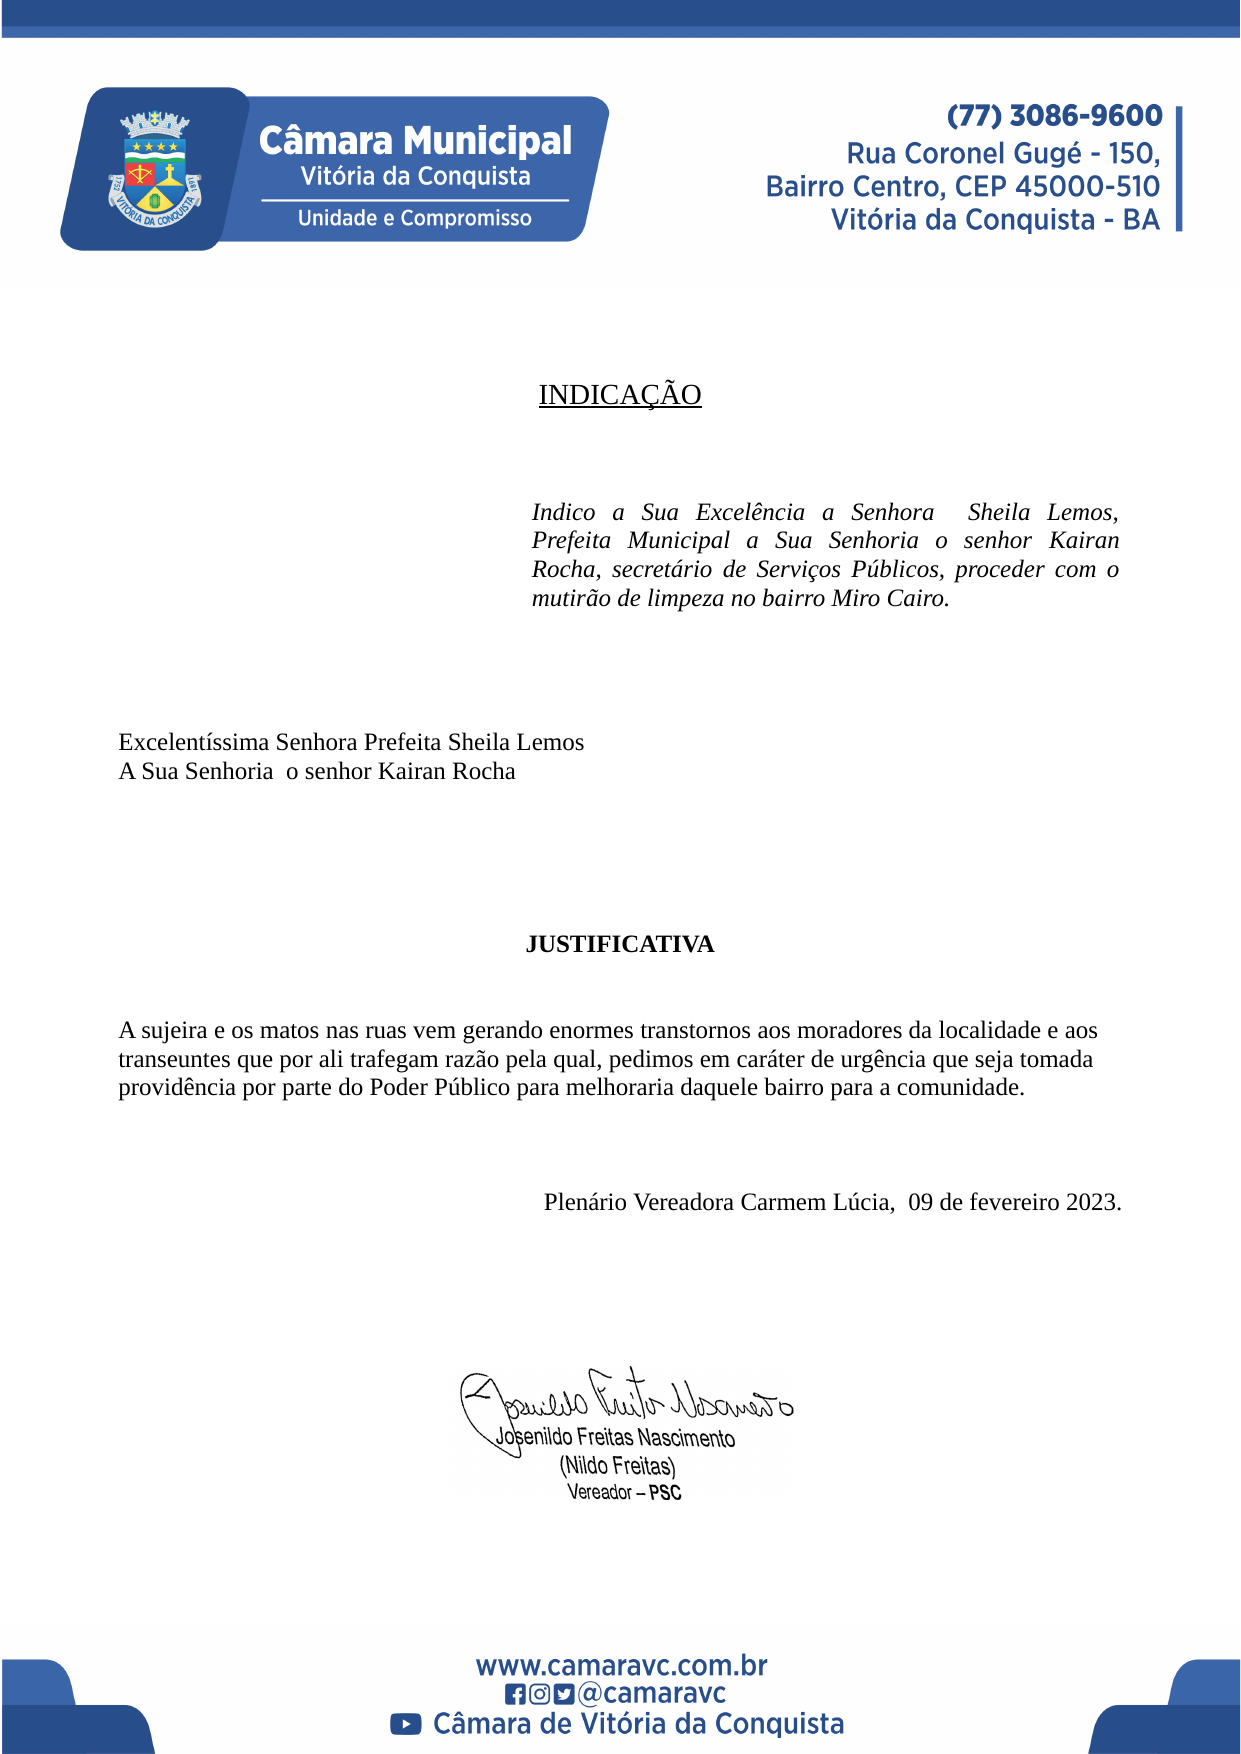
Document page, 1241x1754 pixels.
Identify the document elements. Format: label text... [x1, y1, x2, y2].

picture [446, 1361, 795, 1500]
text A Sua Senhoria o senhor Kairan Rocha [118, 756, 1122, 785]
text JUSTIFICATIVA [118, 929, 1122, 957]
text Indico a Sua Excelência a Senhora Sheila Lemos, Prefeita Municipal a Sua Senhoria o senhor Kairan Rocha, secretário de Serviços Públicos, proceder com o mutirão de limpeza no bairro Miro Cairo. [532, 497, 1122, 612]
text Plenário Vereadora Carmem Lúcia, 09 de fevereiro 2023. [118, 1187, 1122, 1216]
text INDICAÇÃO [118, 377, 1122, 410]
picture [1, 0, 1240, 288]
text Excelentíssima Senhora Prefeita Sheila Lemos [118, 727, 1122, 756]
text A sujeira e os matos nas ruas vem gerando enormes transtornos aos moradores da localidade e aos transeuntes que por ali trafegam razão pela qual, pedimos em caráter de urgência que seja tomada providência por parte do Poder Público para melhoraria daquele bairro para a comunidade. [118, 1015, 1122, 1101]
picture [2, 1624, 1241, 1754]
